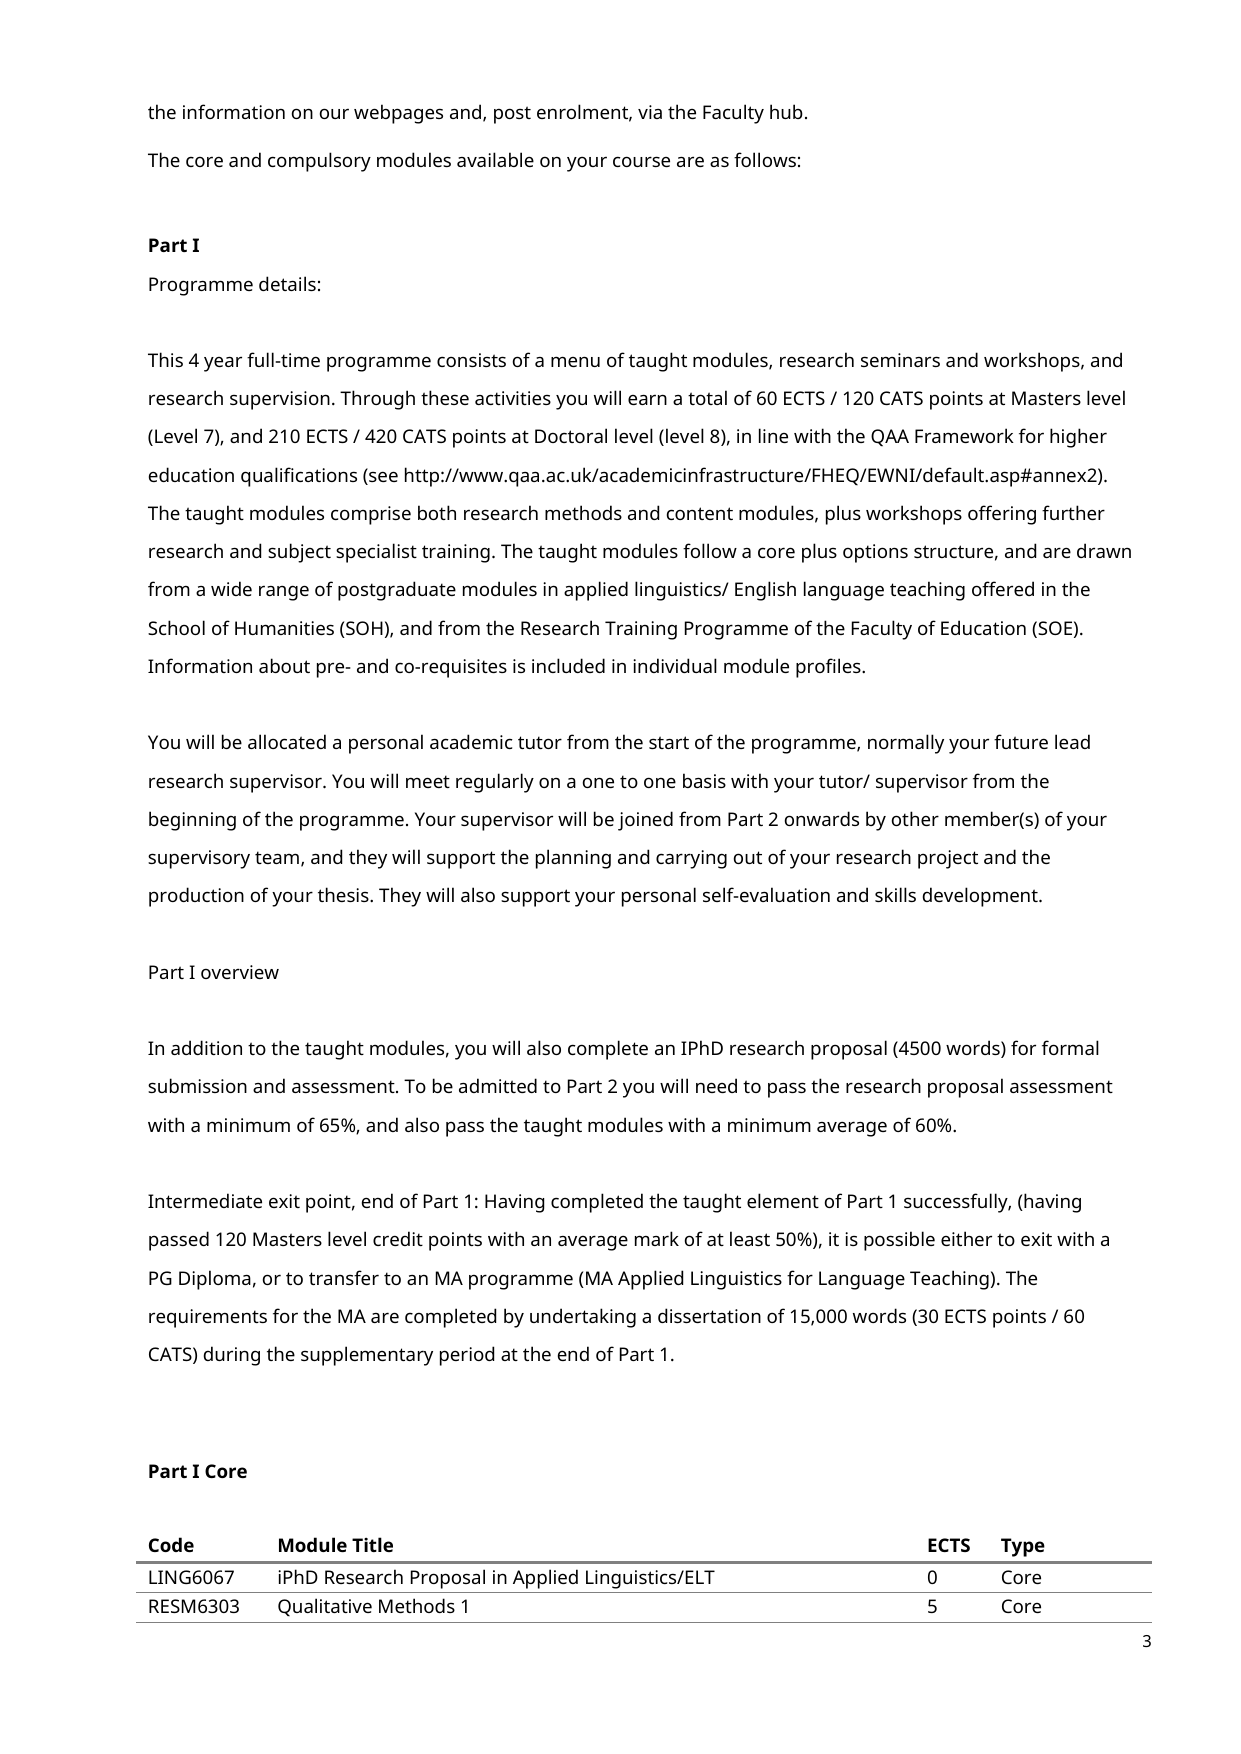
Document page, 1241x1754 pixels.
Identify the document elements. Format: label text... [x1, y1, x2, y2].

table_cell LING6067 [136, 1564, 266, 1592]
table_cell Type [989, 1533, 1152, 1561]
table_cell ECTS [916, 1533, 989, 1561]
table_cell Core [989, 1564, 1152, 1592]
table_cell iPhD Research Proposal in Applied Linguistics/ELT [266, 1564, 916, 1592]
table_cell 0 [916, 1564, 989, 1592]
table_cell Module Title [266, 1533, 916, 1561]
text The core and compulsory modules available on your course are as follows: [148, 147, 1152, 172]
table_header Part I Programme details: This 4 year full-time programme consists of a menu of taught modules, research seminars and workshops, and research supervision. Through these activities you will earn a total of 60 ECTS / 120 CATS points at Masters level (Level 7), and 210 ECTS / 420 CATS points at Doctoral level (level 8), in line with the QAA Framework for higher education qualifications (see http://www.qaa.ac.uk/academicinfrastructure/FHEQ/EWNI/default.asp#annex2). The taught modules comprise both research methods and content modules, plus workshops offering further research and subject specialist training. The taught modules follow a core plus options structure, and are drawn from a wide range of postgraduate modules in applied linguistics/ English language teaching offered in the School of Humanities (SOH), and from the Research Training Programme of the Faculty of Education (SOE). Information about pre- and co-requisites is included in individual module profiles. You will be allocated a personal academic tutor from the start of the programme, normally your future lead research supervisor. You will meet regularly on a one to one basis with your tutor/ supervisor from the beginning of the programme. Your supervisor will be joined from Part 2 onwards by other member(s) of your supervisory team, and they will support the planning and carrying out of your research project and the production of your thesis. They will also support your personal self-evaluation and skills development. Part I overview In addition to the taught modules, you will also complete an IPhD research proposal (4500 words) for formal submission and assessment. To be admitted to Part 2 you will need to pass the research proposal assessment with a minimum of 65%, and also pass the taught modules with a minimum average of 60%. Intermediate exit point, end of Part 1: Having completed the taught element of Part 1 successfully, (having passed 120 Masters level credit points with an average mark of at least 50%), it is possible either to exit with a PG Diploma, or to transfer to an MA programme (MA Applied Linguistics for Language Teaching). The requirements for the MA are completed by undertaking a dissertation of 15,000 words (30 ECTS points / 60 CATS) during the supplementary period at the end of Part 1. [136, 195, 1152, 1420]
text the information on our webpages and, post enrolment, via the Faculty hub. [148, 99, 1152, 125]
table_cell 5 [916, 1593, 989, 1622]
table_cell RESM6303 [136, 1593, 266, 1622]
table_cell Core [989, 1593, 1152, 1622]
table_cell Qualitative Methods 1 [266, 1593, 916, 1622]
table_cell Code [136, 1533, 266, 1561]
table_cell Part I Core [136, 1420, 1152, 1533]
